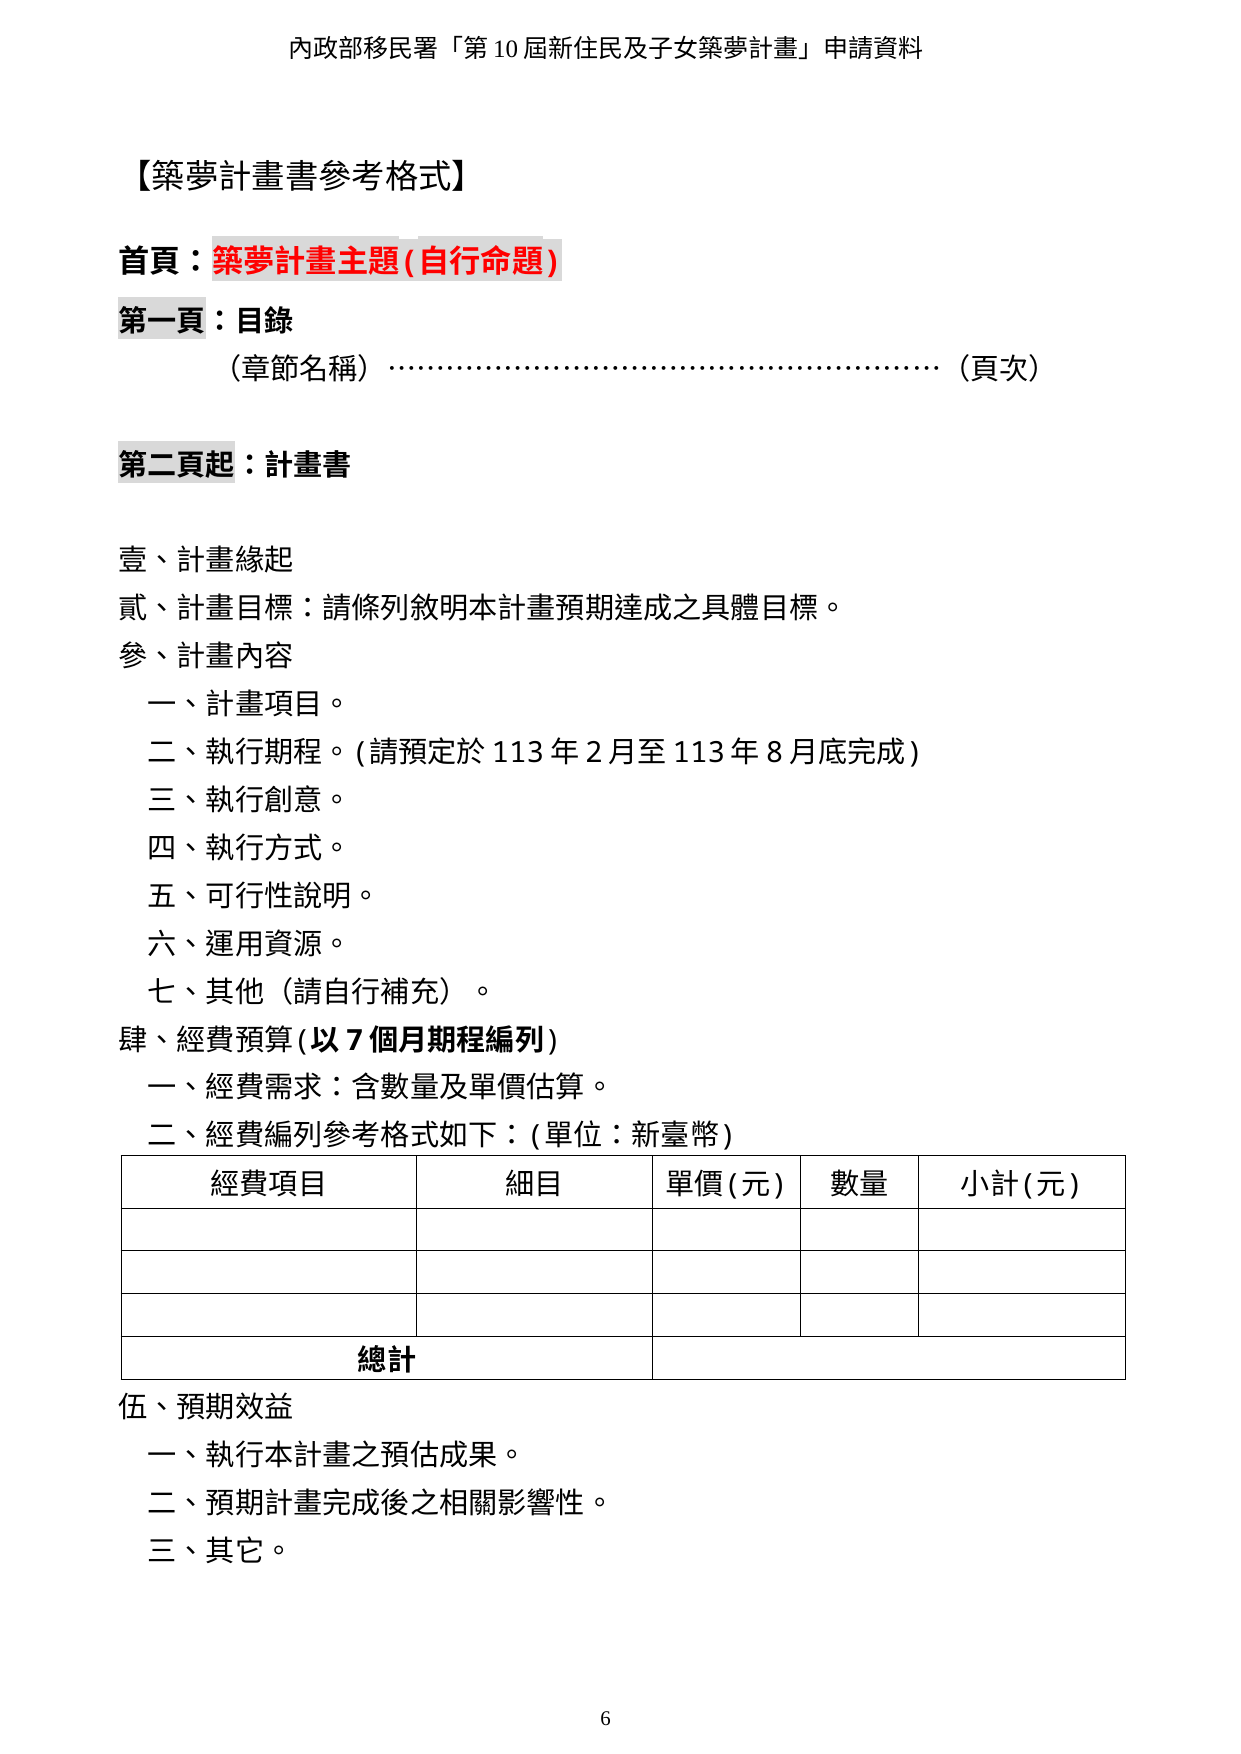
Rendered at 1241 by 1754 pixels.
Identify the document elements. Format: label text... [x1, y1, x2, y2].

table_header 經費項目 [122, 1156, 416, 1208]
table_header 細目 [417, 1156, 652, 1208]
text 三、其它。 [118, 1523, 1092, 1571]
table_cell [417, 1209, 652, 1250]
text 肆、經費預算(以7個月期程編列) [118, 1012, 1092, 1059]
text 參、計畫內容 [118, 628, 1092, 676]
text 【築夢計畫書參考格式】 [118, 155, 1092, 197]
table_cell [801, 1294, 918, 1336]
table_cell [653, 1294, 800, 1336]
text 一、經費需求：含數量及單價估算。 [118, 1059, 1092, 1107]
text （章節名稱）…………………………………………………（頁次） [212, 341, 1092, 389]
text 伍、預期效益 [118, 1379, 1092, 1427]
text 七、其他（請自行補充）。 [118, 964, 1092, 1012]
table_cell [653, 1209, 800, 1250]
table_cell [801, 1251, 918, 1293]
table_header 單價(元) [653, 1156, 800, 1208]
table_cell [919, 1209, 1125, 1250]
table_cell [801, 1209, 918, 1250]
text 二、執行期程。(請預定於113年2月至113年8月底完成) [118, 724, 1092, 772]
table_cell 總計 [122, 1337, 652, 1378]
text 四、執行方式。 [118, 820, 1092, 868]
text 二、經費編列參考格式如下：(單位：新臺幣) [118, 1107, 1092, 1155]
text 一、計畫項目。 [118, 676, 1092, 724]
table_header 小計(元) [919, 1156, 1125, 1208]
table_cell [653, 1251, 800, 1293]
text 三、執行創意。 [118, 772, 1092, 820]
text 一、執行本計畫之預估成果。 [118, 1427, 1092, 1475]
table_cell [919, 1294, 1125, 1336]
table_cell [122, 1251, 416, 1293]
text 壹、計畫緣起 [118, 532, 1092, 580]
table_cell [417, 1251, 652, 1293]
text 貳、計畫目標：請條列敘明本計畫預期達成之具體目標。 [118, 580, 1092, 628]
text 第二頁起：計畫書 [118, 437, 1092, 484]
table_cell [919, 1251, 1125, 1293]
text 五、可行性說明。 [118, 868, 1092, 916]
table_header 數量 [801, 1156, 918, 1208]
text 六、運用資源。 [118, 916, 1092, 964]
table_cell [122, 1294, 416, 1336]
table_cell [122, 1209, 416, 1250]
table_cell [417, 1294, 652, 1336]
text 二、預期計畫完成後之相關影響性。 [118, 1475, 1092, 1523]
text 首頁：築夢計畫主題(自行命題) [118, 239, 1092, 280]
text 第一頁：目錄 [118, 293, 1092, 341]
table_cell [653, 1337, 1125, 1378]
